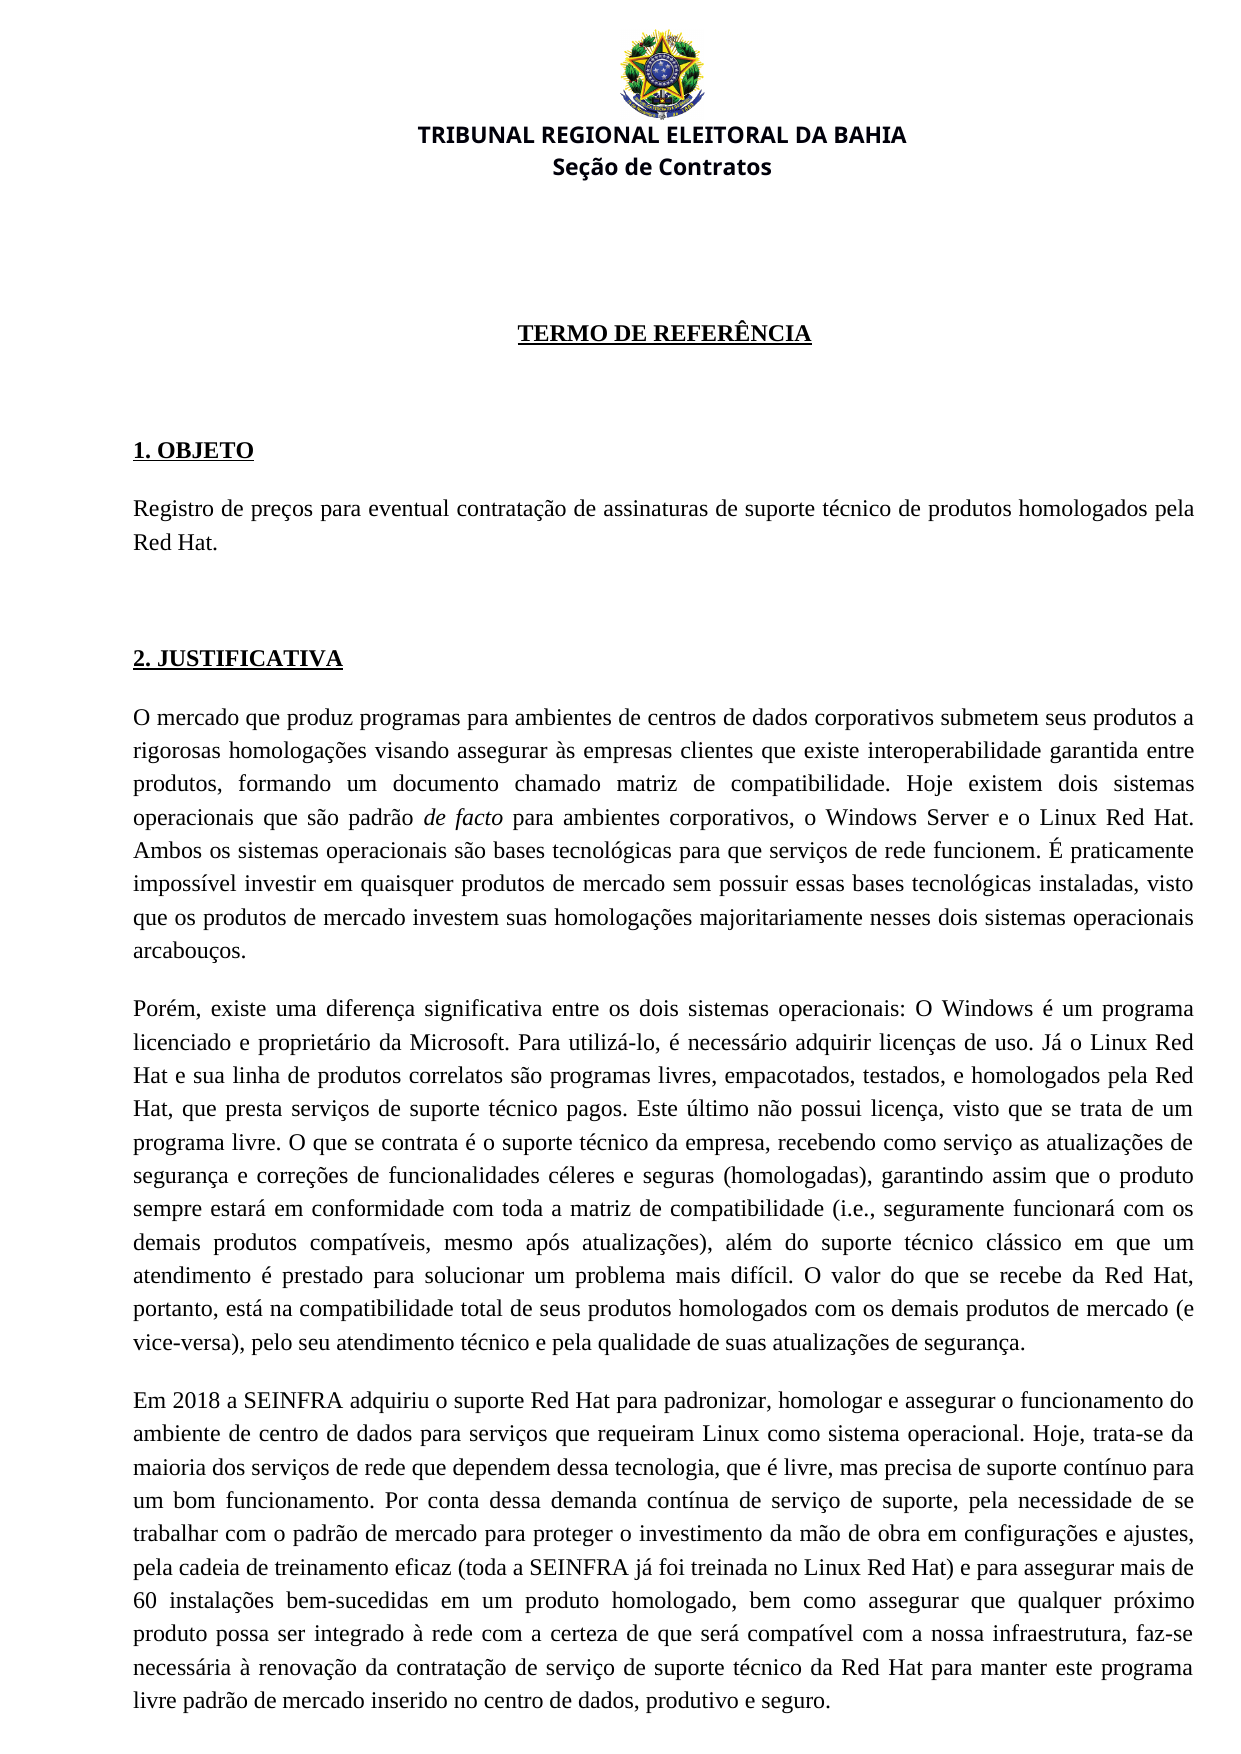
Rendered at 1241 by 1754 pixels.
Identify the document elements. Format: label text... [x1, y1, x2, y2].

text 2. JUSTIFICATIVA [133, 640, 1166, 673]
text Em 2018 a SEINFRA adquiriu o suporte Red Hat para padronizar, homologar e assegurar o funcionamento do ambiente de centro de dados para serviços que requeiram Linux como sistema operacional. Hoje, trata-se da maioria dos serviços de rede que dependem dessa tecnologia, que é livre, mas precisa de suporte contínuo para um bom funcionamento. Por conta dessa demanda contínua de serviço de suporte, pela necessidade de se trabalhar com o padrão de mercado para proteger o investimento da mão de obra em configurações e ajustes, pela cadeia de treinamento eficaz (toda a SEINFRA já foi treinada no Linux Red Hat) e para assegurar mais de 60 instalações bem-sucedidas em um produto homologado, bem como assegurar que qualquer próximo produto possa ser integrado à rede com a certeza de que será compatível com a nossa infraestrutura, faz-se necessária à renovação da contratação de serviço de suporte técnico da Red Hat para manter este programa livre padrão de mercado inserido no centro de dados, produtivo e seguro. [133, 1382, 1196, 1715]
text Porém, existe uma diferença significativa entre os dois sistemas operacionais: O Windows é um programa licenciado e proprietário da Microsoft. Para utilizá-lo, é necessário adquirir licenças de uso. Já o Linux Red Hat e sua linha de produtos correlatos são programas livres, empacotados, testados, e homologados pela Red Hat, que presta serviços de suporte técnico pagos. Este último não possui licença, visto que se trata de um programa livre. O que se contrata é o suporte técnico da empresa, recebendo como serviço as atualizações de segurança e correções de funcionalidades céleres e seguras (homologadas), garantindo assim que o produto sempre estará em conformidade com toda a matriz de compatibilidade (i.e., seguramente funcionará com os demais produtos compatíveis, mesmo após atualizações), além do suporte técnico clássico em que um atendimento é prestado para solucionar um problema mais difícil. O valor do que se recebe da Red Hat, portanto, está na compatibilidade total de seus produtos homologados com os demais produtos de mercado (e vice-versa), pelo seu atendimento técnico e pela qualidade de suas atualizações de segurança. [133, 990, 1196, 1357]
text Registro de preços para eventual contratação de assinaturas de suporte técnico de produtos homologados pela Red Hat. [133, 490, 1196, 557]
text TERMO DE REFERÊNCIA [133, 315, 1196, 348]
text O mercado que produz programas para ambientes de centros de dados corporativos submetem seus produtos a rigorosas homologações visando assegurar às empresas clientes que existe interoperabilidade garantida entre produtos, formando um documento chamado matriz de compatibilidade. Hoje existem dois sistemas operacionais que são padrão de facto para ambientes corporativos, o Windows Server e o Linux Red Hat. Ambos os sistemas operacionais são bases tecnológicas para que serviços de rede funcionem. É praticamente impossível investir em quaisquer produtos de mercado sem possuir essas bases tecnológicas instaladas, visto que os produtos de mercado investem suas homologações majoritariamente nesses dois sistemas operacionais arcabouços. [133, 698, 1196, 965]
text 1. OBJETO [133, 432, 1166, 465]
